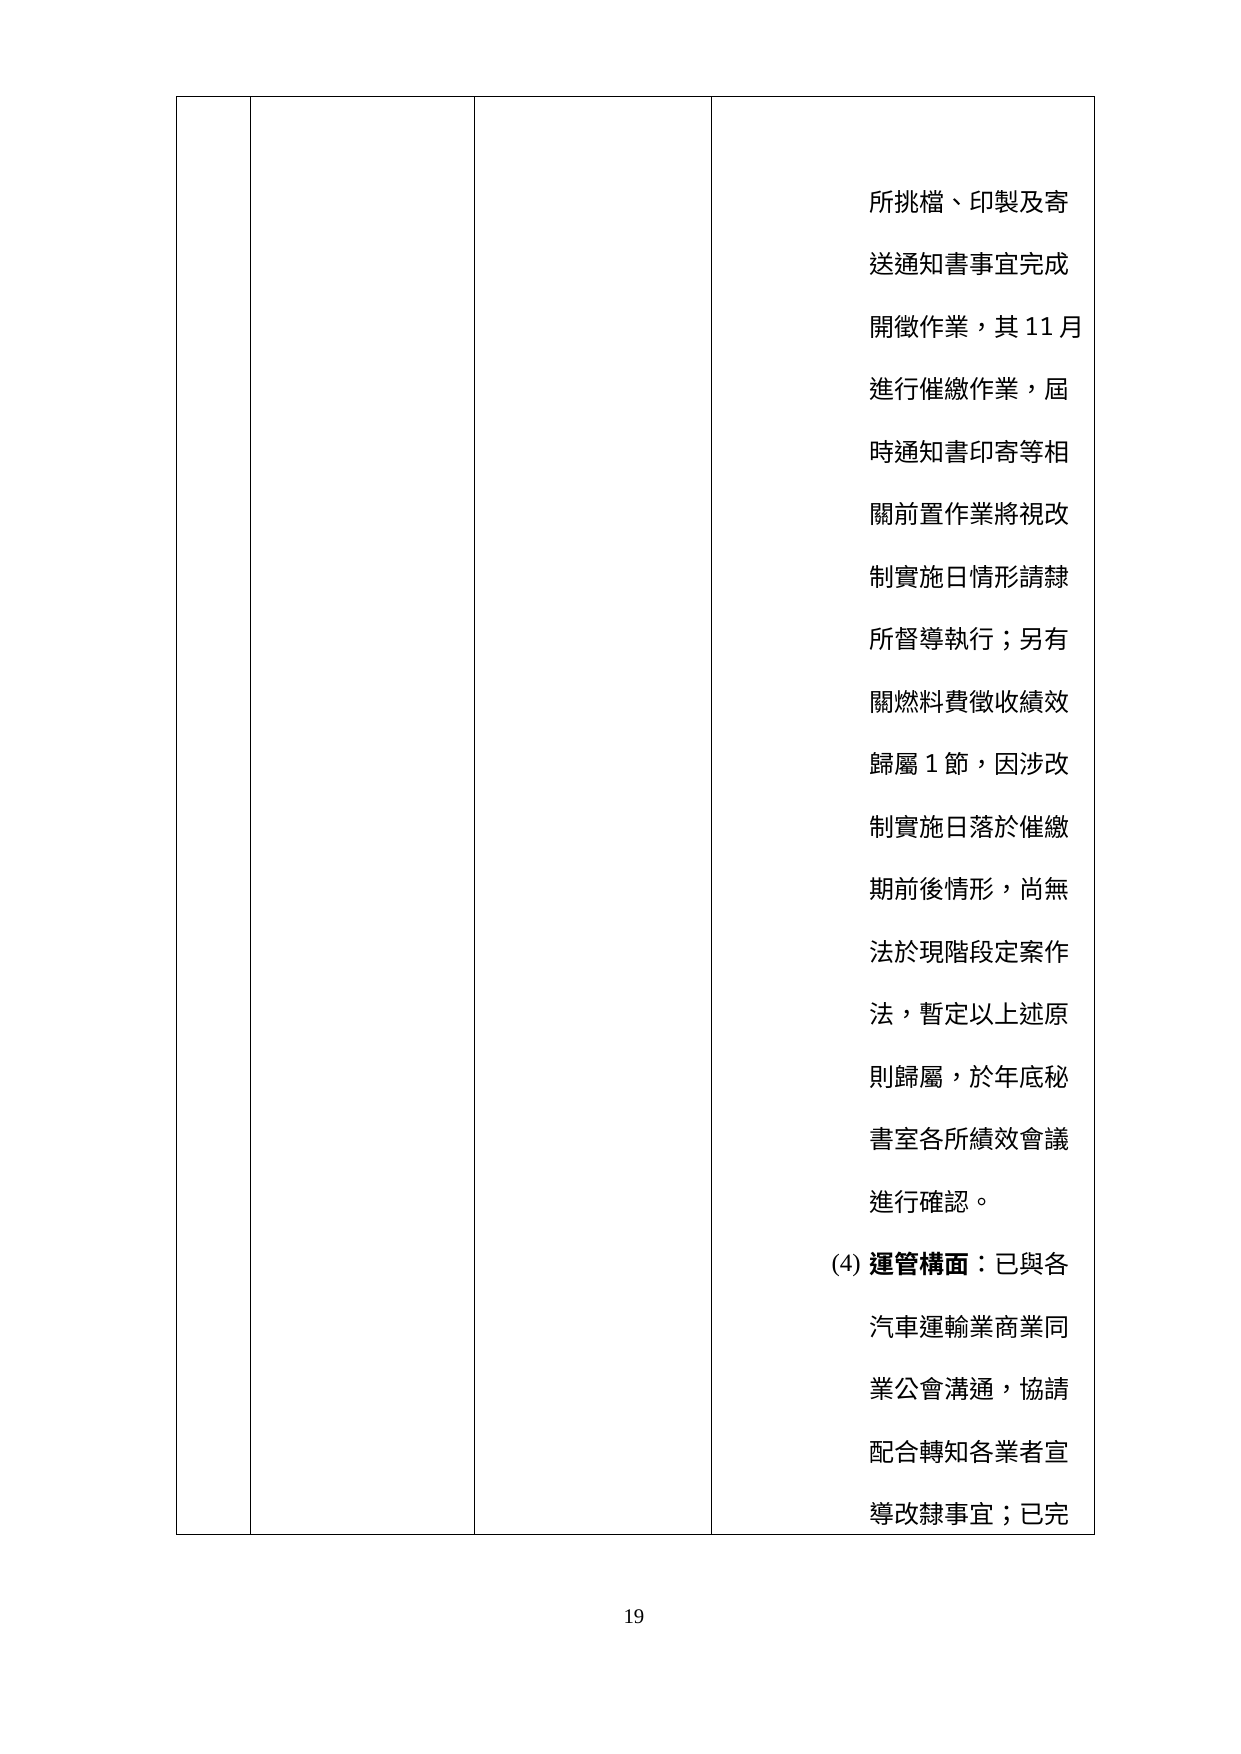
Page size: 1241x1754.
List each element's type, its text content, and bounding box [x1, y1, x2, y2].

table_cell [已完成] 7月13日召集雙北所、基隆站至北市所及25日召集雙高所、旗山站至高市所進行第5次會議，針對改隸各構面事項逐項確認。 各業務構面已完成事項： 車管構面：已完成與轄下代檢廠溝通及宣導改隸事宜；備妥定檢通知、臨檢舉發製單、動保帳戶設定、代檢等資料測試傳輸新隸所及號牌庫存等例行業務部分皆已先行挑檔、傳輸設定測試及進行補足庫存事宜。 駕管構面：已完成與轄下駕訓班、體檢代辦單位溝通及宣導改隸事宜；備妥空白證照、審驗通知單製發及認知功能測驗辦理場所設置等例行業務部分皆已先行挑檔、完成設置及進行補足庫存事宜。 稅費及裁罰構面：已完成確認路檢聯稽次數及地點；汽燃費繳納已由原隸所挑檔、印製及寄送通知書事宜完成開徵作業，其11月進行催繳作業，屆時通知書印寄等相關前置作業將視改制實施日情形請隸所督導執行；另有關燃料費徵收績效歸屬1節，因涉改制實施日落於催繳期前後情形，尚無法於現階段定案作法，暫定以上述原則歸屬，於年底秘書室各所績效會議進行確認。 運管構面：已與各汽車運輸業商業同業公會溝通，協請配合轉知各業者宣導改隸事宜；已完成轉知轄內公路客運公司原則同意路線編碼維持現狀(含車輛、客運場站、站牌、公路客運動態資訊系統、營運路線許可證…等)之前置作業。 (6/26)目前各代收代付相關單位共計17家(如超商、農金、財金、票交、郵局及銀行等)與中華電信進行測試，截至6月26日進度〔稅費部分皆已完成測試〕。俟改制實施日核定後即函知各代收代付管道配合更版切換 (5/19)請中華電信就改隸M3系統須因應調整部分進行盤點，總計10大核心系統需調整，已於5月19日完成測試調整工作。將俟改隸實施日確認後之第1個例假日進行資料轉檔及更版切換作業。 [最新辦理情形] 目前各代收代付相關單位與中華電信進行測試，截至7月26日進度〔違規部分僅餘網路語音及中國信託ATM進行測試中〕，預計8月初可完成。 [預計進度] 雙北、高所於改隸未完成事項如下，僅剩因改隸實施日未確定而無法進行項目，俟實施日確定後依限即刻執行；後續要求上開4所於改隸前例行召會適時調整進度，務求各業務構面無縫銜接： 車管構面：轄下代檢廠委託辦理換發證照、檢驗及檢驗線維護契約換約事宜，預計於改制實施日前1週即可完成，餘前置作業皆已完備。 駕管構面：轄下駕訓班補助考驗設備保管協議書、體檢代辦單位契約及舉發單上之關防及版面，預計於改制實施日前1週即可完成，餘前置作業皆已完備。 稅費及裁罰構面：臨時通行證用印條戳刻製已完成簽辦，預計於改制實施日前2週即可完成印製；汽燃費委外人員契約與人力公司協調同意於改隸後原人員改約續用，預計於改制實施日前1週即可完成。 依本局人事室、主計室所訂施行日前期程，配合完成人事業務職系審定及預算修改等改隸事宜。 依本局秘書室、資訊室所訂施行日前期程，配合完成公文系統、法制作業、財產、檔案移交、資訊設備及大內網帳號權限設定等改隸事宜。 [712, 97, 1094, 1534]
table_cell [177, 97, 250, 1534]
table_cell 基隆、旗山監理站改隸各項層面進行情形。 (改制施日前1週完成相關作業) 收代付機構與M3須配合修改代碼及帳戶等事宜。 (改制施日後第1個例假日進行系統切換作業) M3應用程式及相關報表進行調整。(改制施日後第1個例假日進行系統切換作業) [475, 97, 711, 1534]
table_cell [251, 97, 474, 1534]
